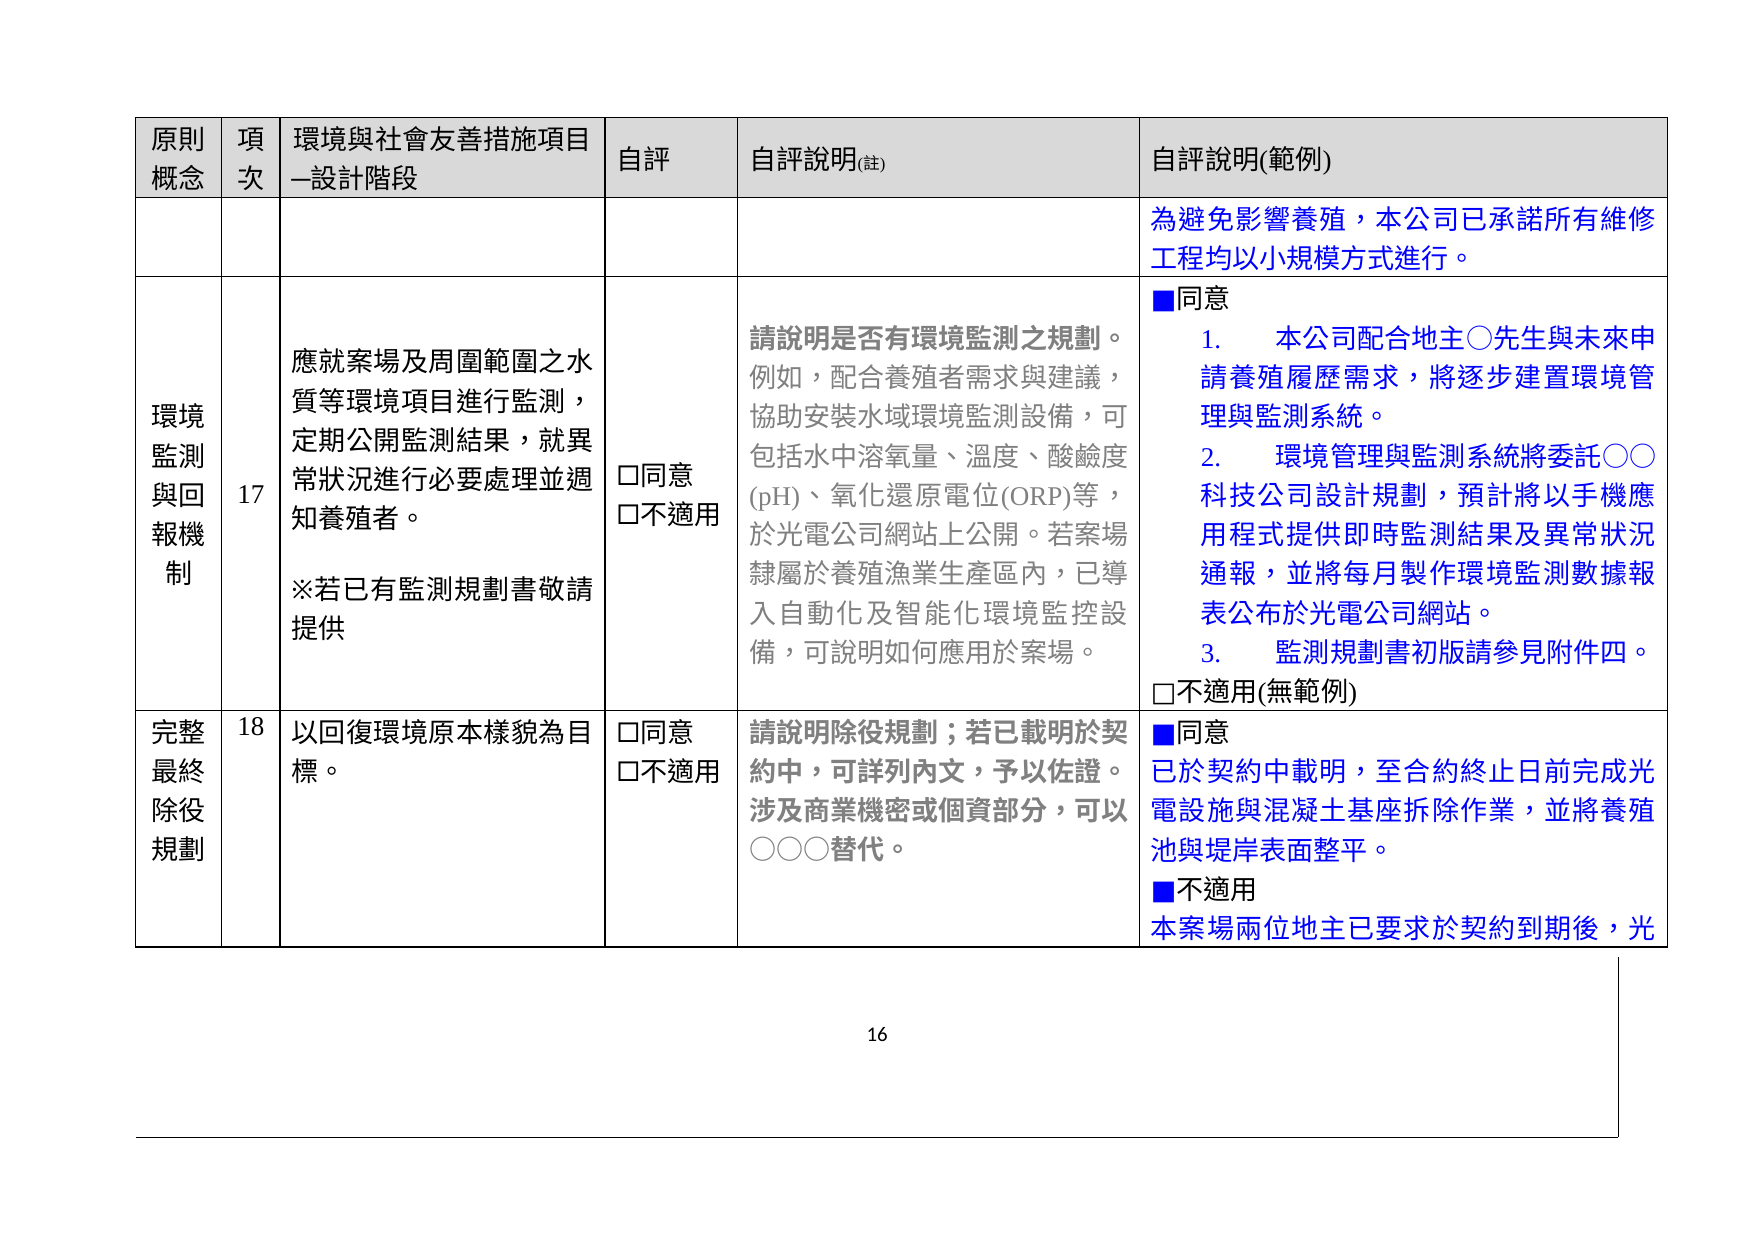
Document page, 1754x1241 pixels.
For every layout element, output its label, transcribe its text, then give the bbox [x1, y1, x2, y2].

table_header 自評 [606, 118, 737, 197]
table_cell 同意 不適用 [606, 711, 737, 946]
table_cell [606, 198, 737, 276]
table_header 項次 [222, 118, 279, 197]
table_header 環境與社會友善措施項目 ─設計階段 [281, 118, 604, 197]
table_cell [738, 198, 1139, 276]
table_cell [222, 198, 279, 276]
table_cell 同意 不適用 [606, 277, 737, 709]
table_cell ■同意 已於契約中載明，至合約終止日前完成光電設施與混凝土基座拆除作業，並將養殖池與堤岸表面整平。 ■不適用 本案場兩位地主已要求於契約到期後，光 [1140, 711, 1667, 946]
table_cell 完整最終除役規劃 [136, 711, 221, 946]
table_cell [281, 198, 604, 276]
table_header 自評說明(註) [738, 118, 1139, 197]
table_cell 18 [222, 711, 279, 946]
table_cell 案場經營與維護 [136, 198, 221, 276]
table_cell ■同意 本公司配合地主○先生與未來申請養殖履歷需求，將逐步建置環境管理與監測系統。 環境管理與監測系統將委託○○科技公司設計規劃，預計將以手機應用程式提供即時監測結果及異常狀況通報，並將每月製作環境監測數據報表公布於光電公司網站。 監測規劃書初版請參見附件四。 □不適用(無範例) [1140, 277, 1667, 709]
table_cell 17 [222, 277, 279, 709]
table_cell 環境監測與回報機制 [136, 277, 221, 709]
table_cell 請說明是否有環境監測之規劃。例如，配合養殖者需求與建議，協助安裝水域環境監測設備，可包括水中溶氧量、溫度、酸鹼度(pH)、氧化還原電位(ORP)等，於光電公司網站上公開。若案場隸屬於養殖漁業生產區內，已導入自動化及智能化環境監控設備，可說明如何應用於案場。 [738, 277, 1139, 709]
table_header 原則 概念 [136, 118, 221, 197]
table_cell 應就案場及周圍範圍之水質等環境項目進行監測，定期公開監測結果，就異常狀況進行必要處理並週知養殖者。 ※若已有監測規劃書敬請提供 [281, 277, 604, 709]
table_header 自評說明(範例) [1140, 118, 1667, 197]
table_cell 以回復環境原本樣貌為目標。 [281, 711, 604, 946]
table_cell 請說明除役規劃；若已載明於契約中，可詳列內文，予以佐證。涉及商業機密或個資部分，可以○○○替代。 [738, 711, 1139, 946]
table_cell 為避免影響養殖，本公司已承諾所有維修工程均以小規模方式進行。 [1140, 198, 1667, 276]
